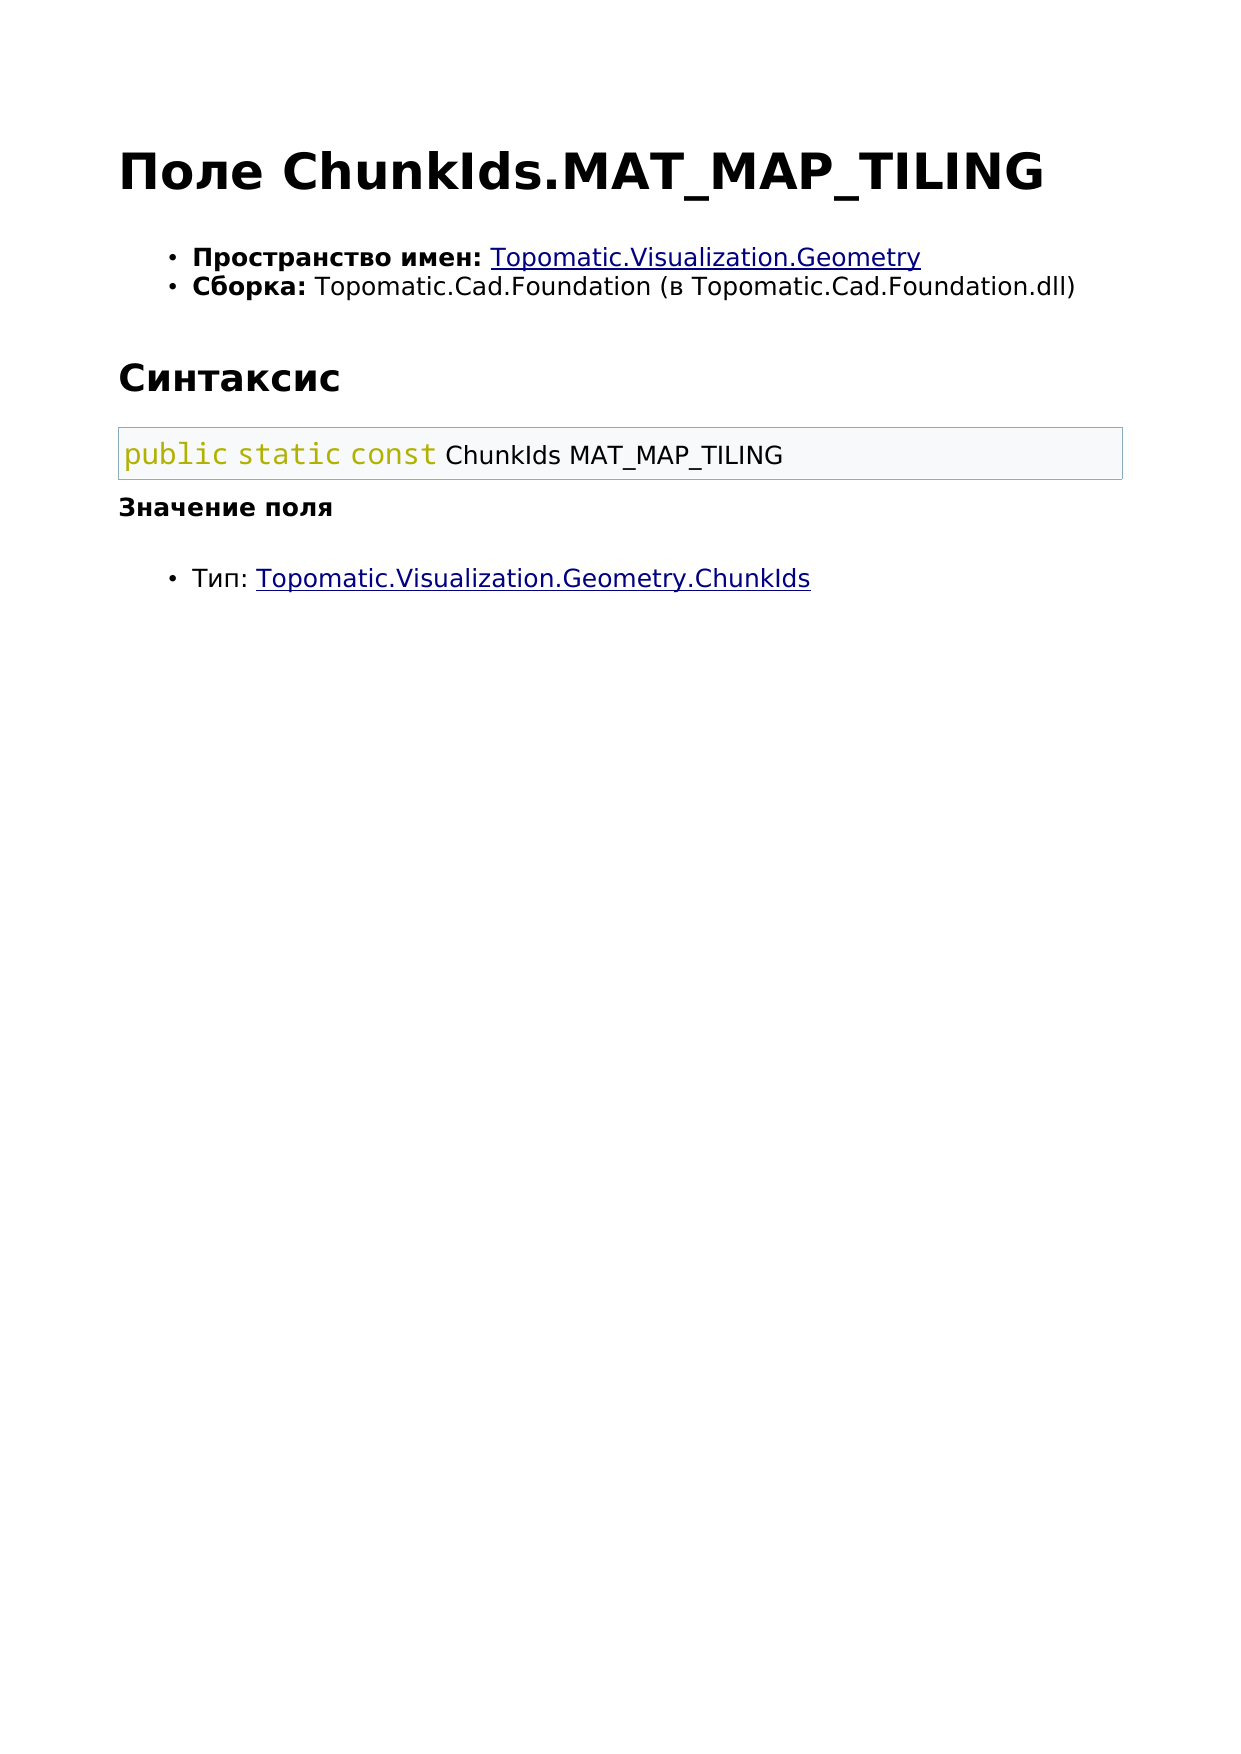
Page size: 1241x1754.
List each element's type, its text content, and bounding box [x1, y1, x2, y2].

list Тип: Topomatic.Visualization.Geometry.ChunkIds [177, 564, 1122, 594]
subtitle Синтаксис [118, 356, 1122, 400]
list Пространство имен: Topomatic.Visualization.Geometry [177, 243, 1122, 272]
text Значение поля [118, 493, 1122, 523]
subtitle Поле ChunkIds.MAT_MAP_TILING [118, 143, 1122, 201]
table_header public static const ChunkIds MAT_MAP_TILING [119, 428, 1122, 478]
list Сборка: Topomatic.Cad.Foundation (в Topomatic.Cad.Foundation.dll) [177, 272, 1122, 302]
